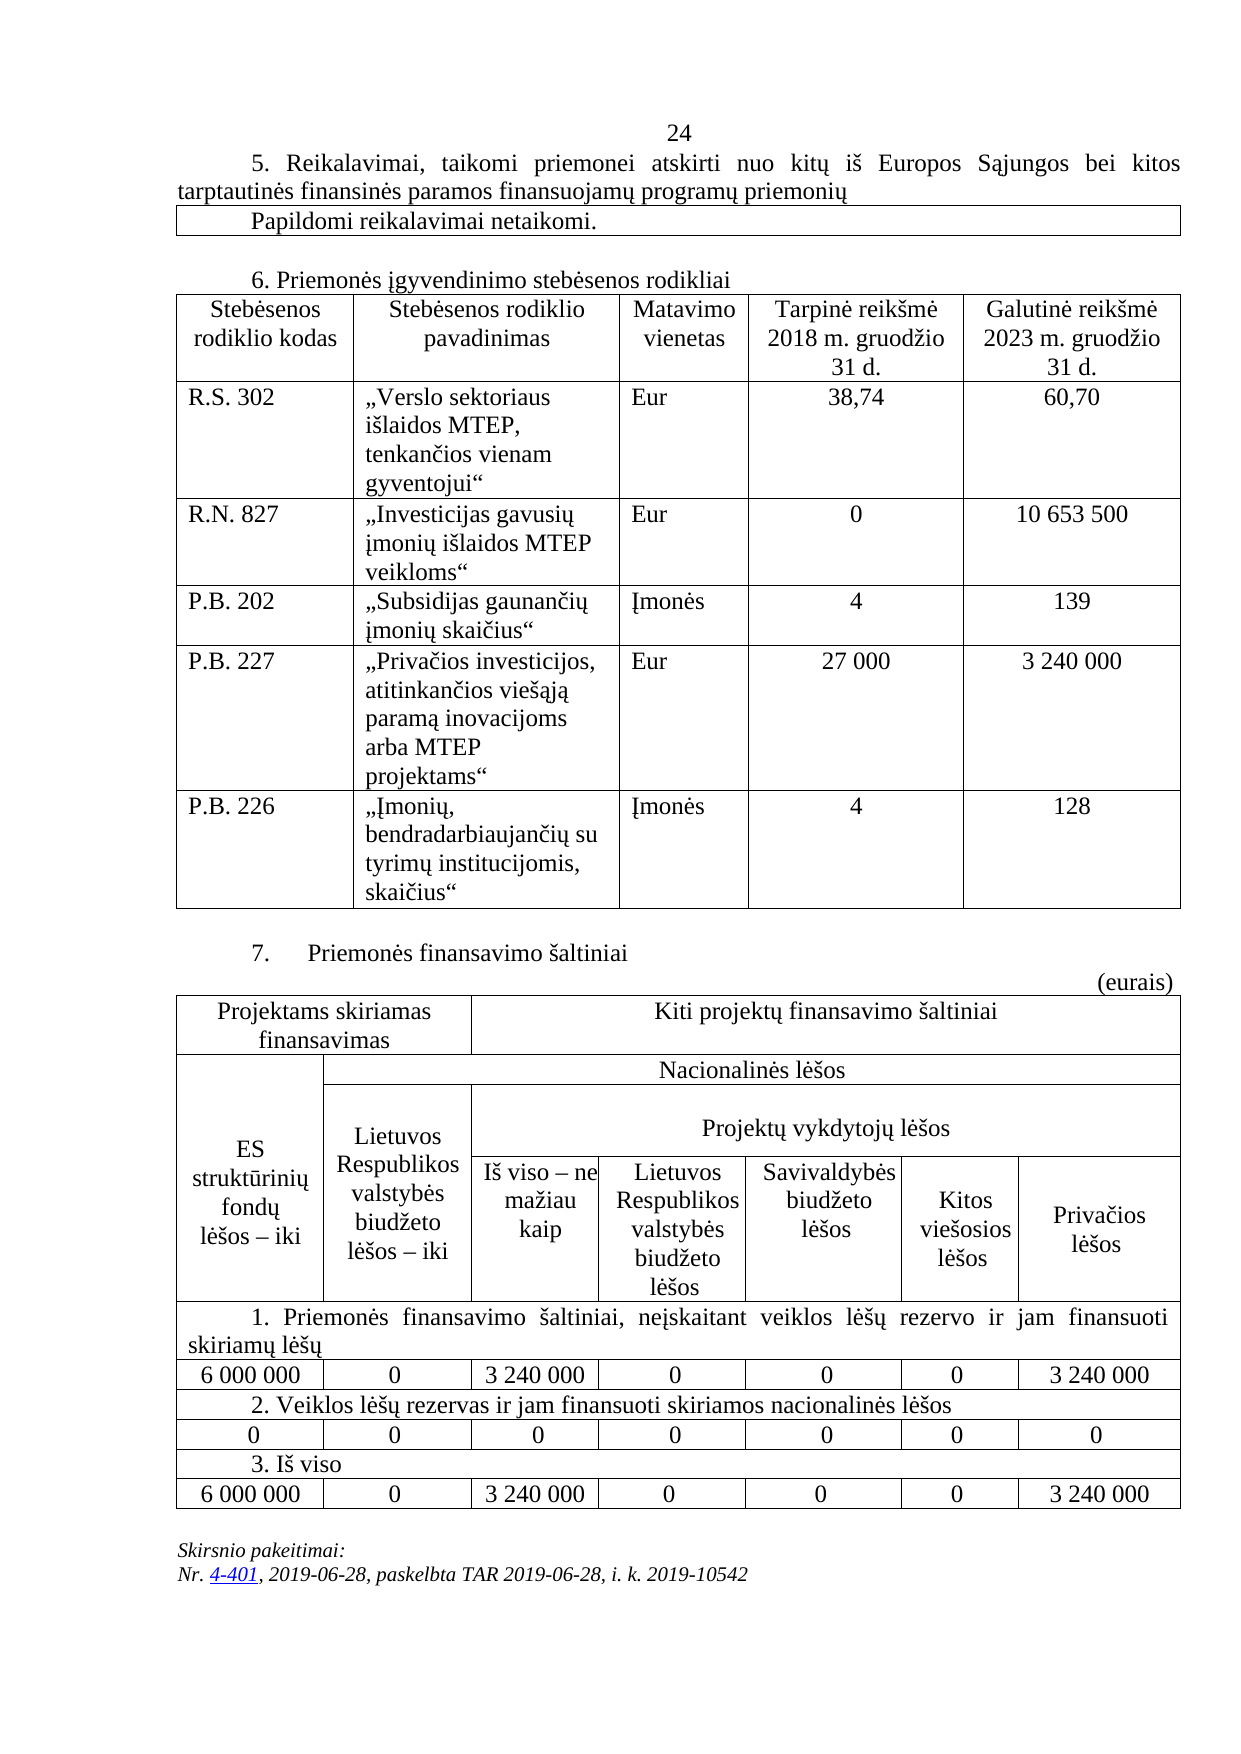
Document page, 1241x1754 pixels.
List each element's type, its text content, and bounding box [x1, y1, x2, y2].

table_cell Eur [620, 382, 748, 498]
table_cell 0 [1019, 1420, 1180, 1448]
table_cell „Investicijas gavusių įmonių išlaidos MTEP veikloms“ [354, 499, 619, 585]
text Nr. 4-401, 2019-06-28, paskelbta TAR 2019-06-28, i. k. 2019-10542 [177, 1562, 1181, 1586]
table_cell Įmonės [620, 586, 748, 645]
table_cell Projektų vykdytojų lėšos [472, 1085, 1180, 1156]
text Skirsnio pakeitimai: [177, 1538, 1181, 1562]
table_cell 3 240 000 [964, 646, 1180, 790]
table_cell 27 000 [749, 646, 963, 790]
table_cell Įmonės [620, 791, 748, 908]
text 5. Reikalavimai, taikomi priemonei atskirti nuo kitų iš Europos Sąjungos bei kitos tarptautinės finansinės paramos finansuojamų programų priemonių [177, 148, 1181, 205]
table_cell „Įmonių, bendradarbiaujančių su tyrimų institucijomis, skaičius“ [354, 791, 619, 908]
table_cell 0 [472, 1420, 598, 1448]
table_header Galutinė reikšmė 2023 m. gruodžio 31 d. [964, 295, 1180, 381]
table_cell 0 [746, 1479, 901, 1508]
table_cell 10 653 500 [964, 499, 1180, 585]
table_cell 3. Iš viso [177, 1450, 1180, 1478]
table_cell 0 [902, 1360, 1018, 1389]
table_cell 0 [599, 1360, 745, 1389]
table_cell 3 240 000 [1019, 1360, 1180, 1389]
table_cell 4 [749, 586, 963, 645]
table_cell Lietuvos Respublikos valstybės biudžeto lėšos – iki [324, 1085, 471, 1301]
table_header Tarpinė reikšmė 2018 m. gruodžio 31 d. [749, 295, 963, 381]
table_cell 0 [902, 1420, 1018, 1448]
table_cell 0 [324, 1360, 471, 1389]
text (eurais) [303, 967, 1181, 995]
table_cell 6 000 000 [177, 1479, 323, 1508]
table_cell 0 [324, 1479, 471, 1508]
table_cell R.N. 827 [177, 499, 353, 585]
table_cell „Verslo sektoriaus išlaidos MTEP, tenkančios vienam gyventojui“ [354, 382, 619, 498]
table_cell P.B. 227 [177, 646, 353, 790]
table_cell P.B. 226 [177, 791, 353, 908]
table_cell 0 [902, 1479, 1018, 1508]
table_cell Eur [620, 499, 748, 585]
text 6. Priemonės įgyvendinimo stebėsenos rodikliai [251, 265, 1181, 293]
table_cell Nacionalinės lėšos [324, 1055, 1180, 1084]
table_cell 4 [749, 791, 963, 908]
table_cell 3 240 000 [1019, 1479, 1180, 1508]
table_cell 0 [177, 1420, 323, 1448]
table_cell Lietuvos Respublikos valstybės biudžeto lėšos [599, 1157, 745, 1301]
table_cell 0 [599, 1420, 745, 1448]
table_header Kiti projektų finansavimo šaltiniai [472, 996, 1180, 1054]
table_cell 60,70 [964, 382, 1180, 498]
table_cell 139 [964, 586, 1180, 645]
table_cell Savivaldybės biudžeto lėšos [746, 1157, 901, 1301]
table_cell 6 000 000 [177, 1360, 323, 1389]
table_cell Eur [620, 646, 748, 790]
table_cell Iš viso – ne mažiau kaip [472, 1157, 598, 1301]
table_cell 128 [964, 791, 1180, 908]
table_cell ES struktūrinių fondų lėšos – iki [177, 1055, 323, 1301]
table_cell 0 [599, 1479, 745, 1508]
table_header Matavimo vienetas [620, 295, 748, 381]
table_header Papildomi reikalavimai netaikomi. [177, 206, 1180, 235]
table_cell 3 240 000 [472, 1479, 598, 1508]
table_header Stebėsenos rodiklio pavadinimas [354, 295, 619, 381]
table_cell Kitos viešosios lėšos [902, 1157, 1018, 1301]
table_cell P.B. 202 [177, 586, 353, 645]
table_cell 1. Priemonės finansavimo šaltiniai, neįskaitant veiklos lėšų rezervo ir jam finansuoti skiriamų lėšų [177, 1302, 1180, 1359]
table_cell 3 240 000 [472, 1360, 598, 1389]
table_header Stebėsenos rodiklio kodas [177, 295, 353, 381]
table_cell R.S. 302 [177, 382, 353, 498]
table_cell Privačios lėšos [1019, 1157, 1180, 1301]
table_cell „Subsidijas gaunančių įmonių skaičius“ [354, 586, 619, 645]
table_cell 2. Veiklos lėšų rezervas ir jam finansuoti skiriamos nacionalinės lėšos [177, 1390, 1180, 1419]
table_cell 0 [324, 1420, 471, 1448]
table_cell 0 [746, 1360, 901, 1389]
table_cell „Privačios investicijos, atitinkančios viešąją paramą inovacijoms arba MTEP projektams“ [354, 646, 619, 790]
table_cell 0 [746, 1420, 901, 1448]
table_cell 38,74 [749, 382, 963, 498]
text 7. Priemonės finansavimo šaltiniai [251, 938, 1181, 967]
table_cell 0 [749, 499, 963, 585]
table_header Projektams skiriamas finansavimas [177, 996, 471, 1054]
